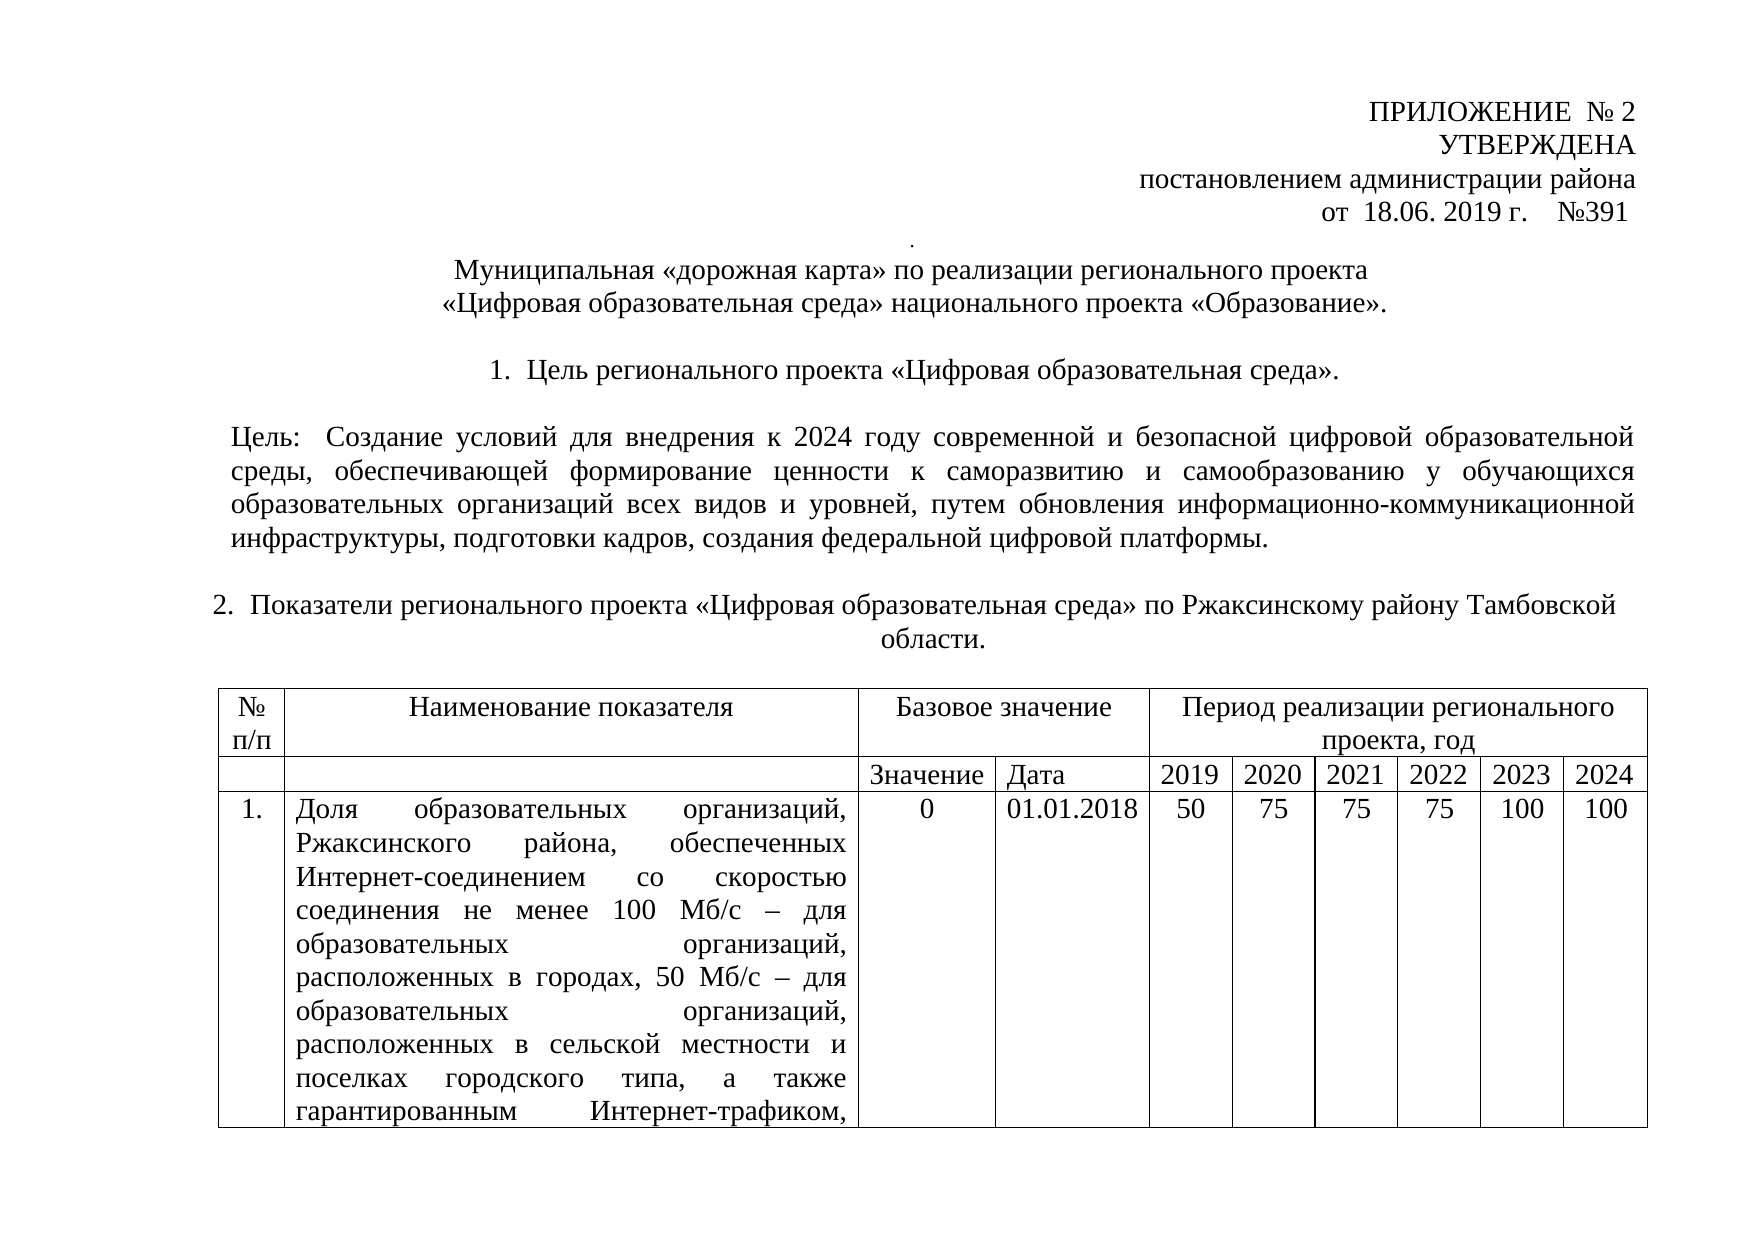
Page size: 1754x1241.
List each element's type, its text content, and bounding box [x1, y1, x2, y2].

text «Цифровая образовательная среда» национального проекта «Образование». [118, 285, 1636, 319]
table_cell Дата [996, 757, 1149, 791]
table_header Базовое значение [859, 689, 1149, 756]
table_cell 0 [859, 792, 995, 1127]
table_cell 100 [1481, 792, 1563, 1127]
table_cell 50 [1150, 792, 1232, 1127]
table_cell 100 [1564, 792, 1647, 1127]
list Показатели регионального проекта «Цифровая образовательная среда» по Ржаксинскому району Тамбовской области. [193, 587, 1636, 654]
table_cell 2019 [1150, 757, 1232, 791]
text постановлением администрации района [118, 161, 1636, 194]
text ПРИЛОЖЕНИЕ № 2 [118, 94, 1636, 127]
text . [118, 228, 1636, 252]
text Цель: Создание условий для внедрения к 2024 году современной и безопасной цифровой образовательной среды, обеспечивающей формирование ценности к саморазвитию и самообразованию у обучающихся образовательных организаций всех видов и уровней, путем обновления информационно-коммуникационной инфраструктуры, подготовки кадров, создания федеральной цифровой платформы. [231, 419, 1636, 554]
table_cell Значение [859, 757, 995, 791]
table_cell 75 [1398, 792, 1480, 1127]
table_cell 2024 [1564, 757, 1647, 791]
table_cell 75 [1233, 792, 1314, 1127]
text УТВЕРЖДЕНА [118, 127, 1636, 161]
table_header Наименование показателя [285, 689, 858, 756]
table_header Период реализации регионального проекта, год [1150, 689, 1647, 756]
table_cell [285, 757, 858, 791]
text от 18.06. 2019 г. №391 [118, 194, 1636, 228]
table_cell 75 [1316, 792, 1397, 1127]
table_cell 2020 [1233, 757, 1314, 791]
table_cell 1. [219, 792, 284, 1127]
table_cell 01.01.2018 [996, 792, 1149, 1127]
table_cell 2021 [1316, 757, 1397, 791]
table_header № п/п [219, 689, 284, 756]
list Цель регионального проекта «Цифровая образовательная среда». [193, 352, 1636, 386]
text Муниципальная «дорожная карта» по реализации регионального проекта [118, 252, 1636, 285]
table_cell 2023 [1481, 757, 1563, 791]
table_cell Доля образовательных организаций, Ржаксинского района, обеспеченных Интернет-соединением со скоростью соединения не менее 100 Мб/с – для образовательных организаций, расположенных в городах, 50 Мб/с – для образовательных организаций, расположенных в сельской местности и поселках городского типа, а также гарантированным Интернет-трафиком, [285, 792, 858, 1127]
table_cell 2022 [1398, 757, 1480, 791]
table_cell [219, 757, 284, 791]
